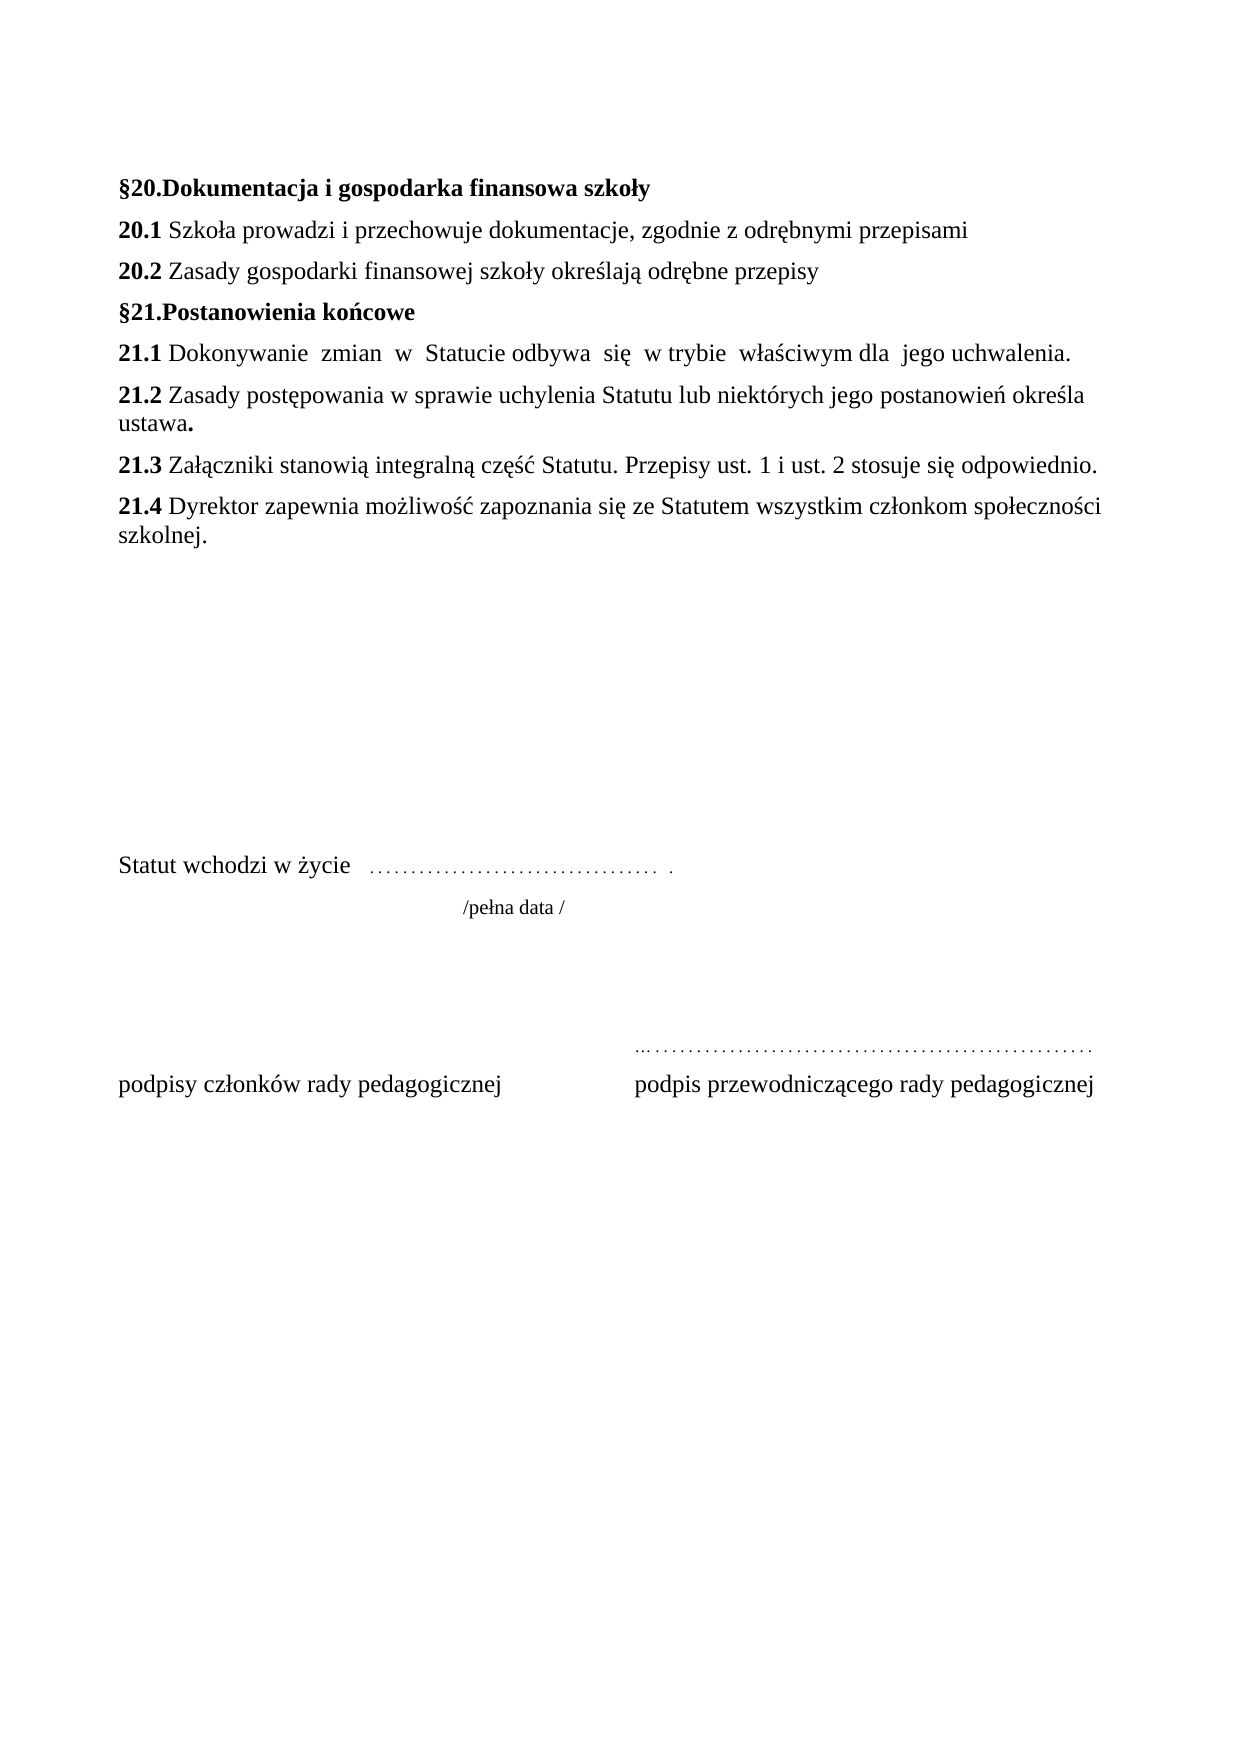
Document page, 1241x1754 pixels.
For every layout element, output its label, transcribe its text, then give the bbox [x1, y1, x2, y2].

text podpisy członków rady pedagogicznej podpis przewodniczącego rady pedagogicznej [118, 1069, 1122, 1097]
text 21.1 Dokonywanie zmian w Statucie odbywa się w trybie właściwym dla jego uchwalenia. [118, 338, 1122, 367]
text /pełna data / [118, 891, 1122, 920]
text 21.2 Zasady postępowania w sprawie uchylenia Statutu lub niektórych jego postanowień określa ustawa. [118, 380, 1122, 437]
text 20.1 Szkoła prowadzi i przechowuje dokumentacje, zgodnie z odrębnymi przepisami [118, 215, 1122, 243]
text 20.2 Zasady gospodarki finansowej szkoły określają odrębne przepisy [118, 256, 1122, 285]
text Statut wchodzi w życie ................................... . [118, 850, 1122, 878]
text §20.Dokumentacja i gospodarka finansowa szkoły [118, 173, 1122, 202]
text §21.Postanowienia końcowe [118, 297, 1122, 326]
text …..................................................... [561, 1037, 1122, 1056]
text 21.4 Dyrektor zapewnia możliwość zapoznania się ze Statutem wszystkim członkom społeczności szkolnej. [118, 491, 1122, 548]
text 21.3 Załączniki stanowią integralną część Statutu. Przepisy ust. 1 i ust. 2 stosuje się odpowiednio. [118, 450, 1122, 478]
